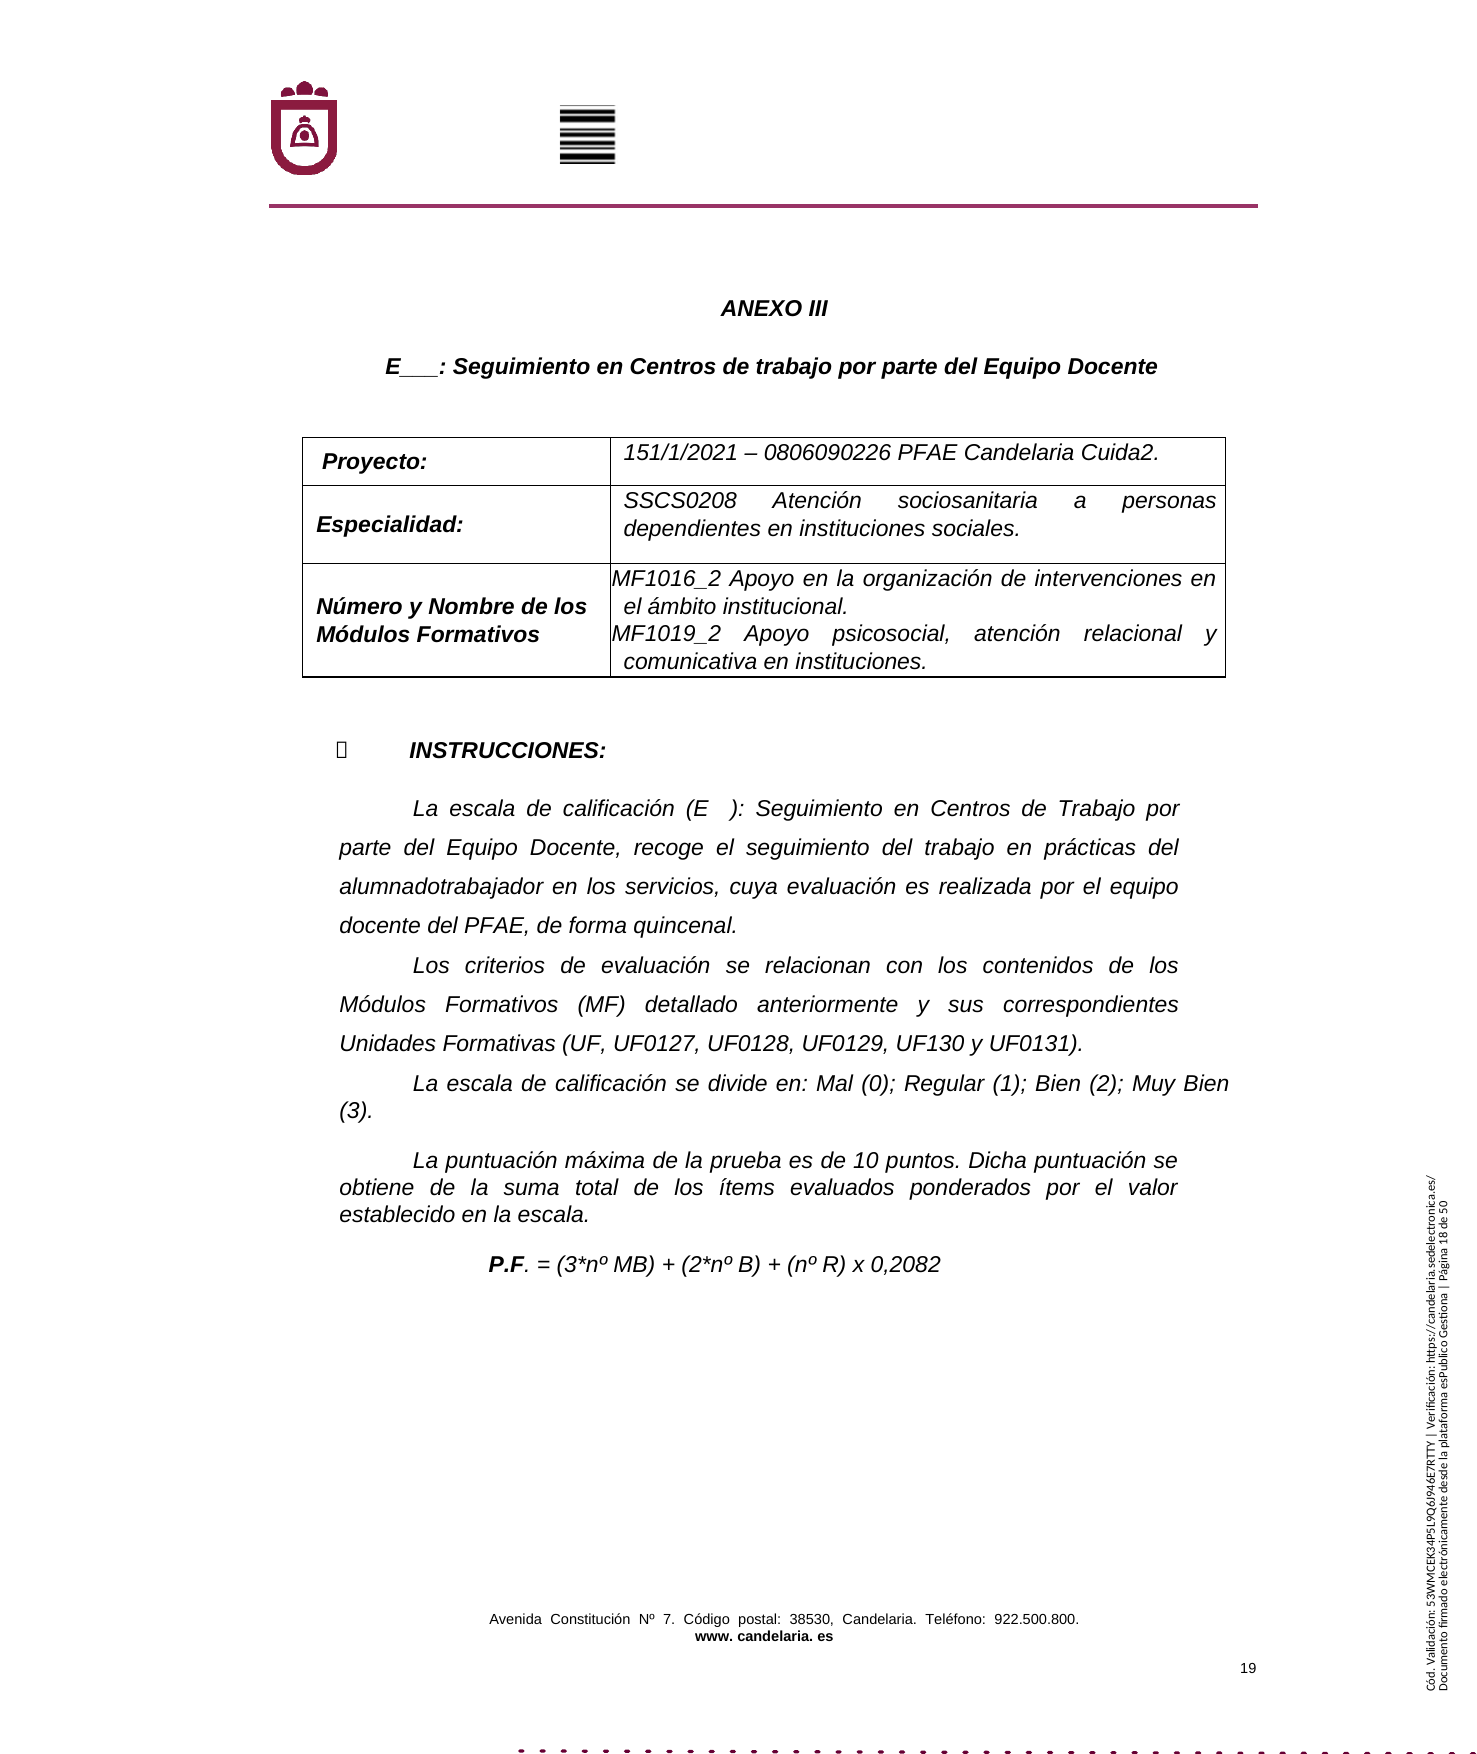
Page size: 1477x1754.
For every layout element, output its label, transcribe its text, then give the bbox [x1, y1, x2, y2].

text Los criterios de evaluación se relacionan con los contenidos de los Módulos Formativos (MF) detallado anteriormente y sus correspondientes Unidades Formativas (UF, UF0127, UF0128, UF0129, UF130 y UF0131). [339, 952, 1181, 1056]
table_header 151/1/2021 – 0806090226 PFAE Candelaria Cuida2. [611, 438, 1225, 485]
table_header Proyecto: [303, 438, 610, 485]
table_cell SSCS0208 Atención sociosanitaria a personas dependientes en instituciones sociales. [611, 486, 1225, 563]
text La escala de calificación se divide en: Mal (0); Regular (1); Bien (2); Muy Bien (3). [339, 1070, 1232, 1123]
table_cell Especialidad: [303, 486, 610, 563]
text  INSTRUCCIONES: [251, 734, 1269, 765]
table_cell MF1016_2 Apoyo en la organización de intervenciones en el ámbito institucional. MF1019_2 Apoyo psicosocial, atención relacional y comunicativa en instituciones. [611, 564, 1225, 676]
text E___: Seguimiento en Centros de trabajo por parte del Equipo Docente [252, 353, 1164, 379]
subtitle ANEXO III [298, 294, 1257, 321]
text La escala de calificación (E ): Seguimiento en Centros de Trabajo por parte del Equipo Docente, recoge el seguimiento del trabajo en prácticas del alumnadotrabajador en los servicios, cuya evaluación es realizada por el equipo docente del PFAE, de forma quincenal. [339, 794, 1182, 938]
text La puntuación máxima de la prueba es de 10 puntos. Dicha puntuación se obtiene de la suma total de los ítems evaluados ponderados por el valor establecido en la escala. [339, 1147, 1181, 1227]
text P.F. = (3*nº MB) + (2*nº B) + (nº R) x 0,2082 [488, 1251, 1263, 1278]
table_cell Número y Nombre de los Módulos Formativos [303, 564, 610, 676]
